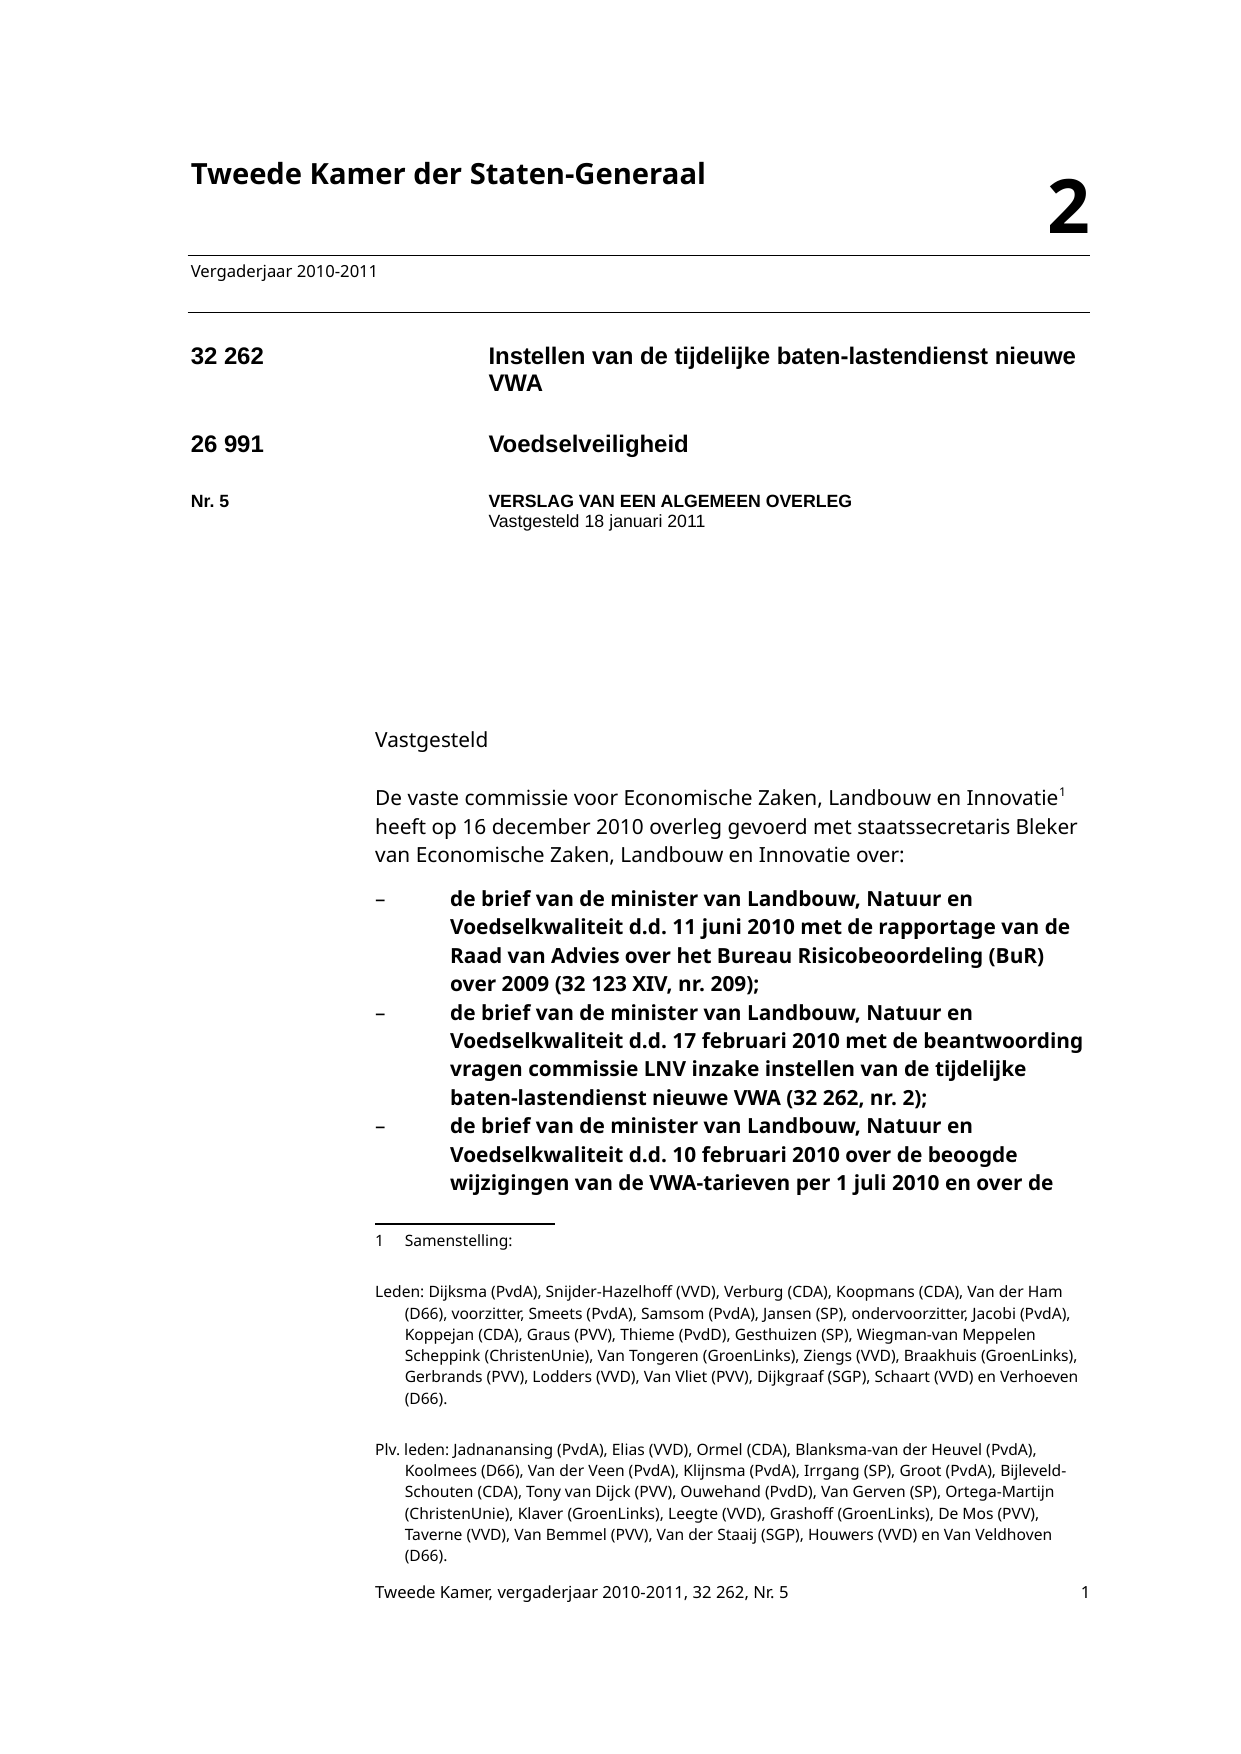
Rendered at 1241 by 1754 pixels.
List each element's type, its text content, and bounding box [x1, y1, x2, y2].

table_cell Nr. 5 [188, 488, 485, 607]
table_cell [485, 256, 1090, 312]
table_cell VERSLAG VAN EEN ALGEMEEN OVERLEG Vastgesteld 18 januari 2011 [485, 488, 1090, 607]
text Vastgesteld [375, 725, 1090, 753]
table_cell 32 262 [188, 339, 485, 427]
table_cell Voedselveiligheid [485, 427, 1090, 488]
list de brief van de minister van Landbouw, Natuur en Voedselkwaliteit d.d. 11 juni 2010 met de rapportage van de Raad van Advies over het Bureau Risicobeoordeling (BuR) over 2009 (32 123 XIV, nr. 209); [375, 884, 1090, 998]
table_cell 26 991 [188, 427, 485, 488]
table_cell Instellen van de tijdelijke baten-lastendienst nieuwe VWA [485, 339, 1090, 427]
table_cell Vergaderjaar 2010-2011 [188, 256, 485, 312]
table_cell [485, 313, 1090, 339]
list de brief van de minister van Landbouw, Natuur en Voedselkwaliteit d.d. 17 februari 2010 met de beantwoording vragen commissie LNV inzake instellen van de tijdelijke baten-lastendienst nieuwe VWA (32 262, nr. 2); [375, 998, 1090, 1054]
text Samenstelling: [375, 1079, 1090, 1108]
table_header Tweede Kamer der Staten-Generaal [188, 150, 909, 255]
table_cell [188, 313, 485, 339]
text Plv. leden: Jadnanansing (PvdA), Elias (VVD), Ormel (CDA), Blanksma-van der Heuvel (PvdA), Koolmees (D66), Van der Veen (PvdA), Klijnsma (PvdA), Irrgang (SP), Groot (PvdA), Bijleveld-Schouten (CDA), Tony van Dijck (PVV), Ouwehand (PvdD), Van Gerven (SP), Ortega-Martijn (ChristenUnie), Klaver (GroenLinks), Leegte (VVD), Grashoff (GroenLinks), De Mos (PVV), Taverne (VVD), Van Bemmel (PVV), Van der Staaij (SGP), Houwers (VVD) en Van Veldhoven (D66). [375, 1367, 1090, 1566]
text Leden: Dijksma (PvdA), Snijder-Hazelhoff (VVD), Verburg (CDA), Koopmans (CDA), Van der Ham (D66), voorzitter, Smeets (PvdA), Samsom (PvdA), Jansen (SP), ondervoorzitter, Jacobi (PvdA), Koppejan (CDA), Graus (PVV), Thieme (PvdD), Gesthuizen (SP), Wiegman-van Meppelen Scheppink (ChristenUnie), Van Tongeren (GroenLinks), Ziengs (VVD), Braakhuis (GroenLinks), Gerbrands (PVV), Lodders (VVD), Van Vliet (PVV), Dijkgraaf (SGP), Schaart (VVD) en Verhoeven (D66). [375, 1138, 1090, 1337]
text De vaste commissie voor Economische Zaken, Landbouw en Innovatie heeft op 16 december 2010 overleg gevoerd met staatssecretaris Bleker van Economische Zaken, Landbouw en Innovatie over: [375, 783, 1090, 869]
table_header 2 [910, 150, 1090, 255]
